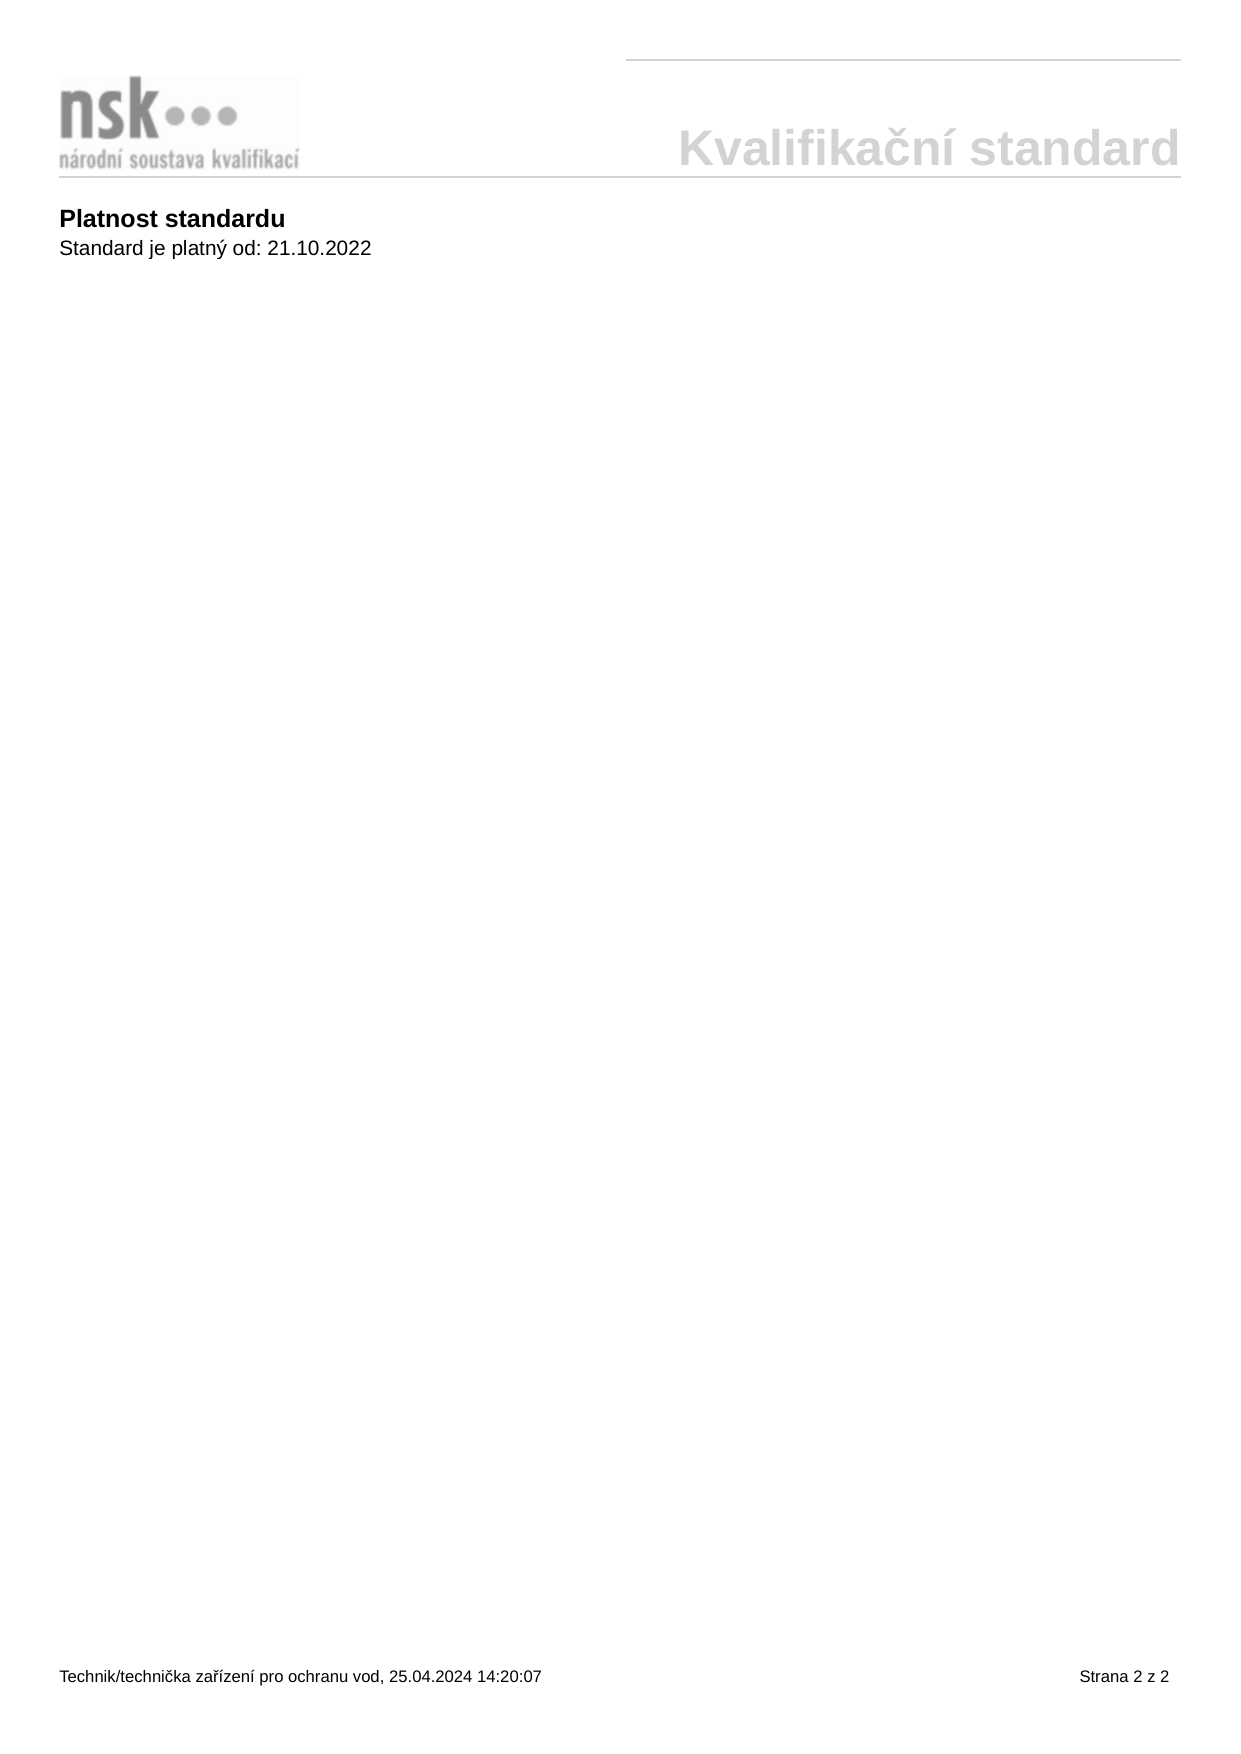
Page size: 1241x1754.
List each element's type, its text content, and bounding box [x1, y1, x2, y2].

table_cell [620, 1409, 626, 1658]
table_cell Technik/technička zařízení pro ochranu vod, 25.04.2024 14:20:07 [59, 1658, 862, 1694]
table_cell Platnost standardu [59, 200, 1181, 236]
table_cell [1093, 194, 1169, 200]
table_cell [626, 259, 862, 559]
picture [58, 59, 621, 171]
table_cell [1093, 1159, 1169, 1409]
table_cell Standard je platný od: 21.10.2022 [59, 236, 1181, 259]
table_cell [862, 1409, 1093, 1658]
table_cell [59, 1159, 483, 1409]
table_cell [626, 559, 862, 859]
table_cell [59, 859, 483, 1159]
table_cell [1093, 859, 1169, 1159]
table_cell [862, 194, 1093, 200]
table_cell [59, 194, 483, 200]
table_cell [59, 1409, 483, 1658]
table_cell [621, 59, 626, 170]
table_cell [626, 1159, 862, 1409]
table_cell [1169, 1658, 1181, 1694]
table_cell [59, 559, 483, 859]
table_cell [484, 194, 620, 200]
table_cell [862, 559, 1093, 859]
table_cell [620, 859, 626, 1159]
table_cell [59, 171, 483, 176]
table_cell [1093, 559, 1169, 859]
table_cell [626, 194, 862, 200]
table_cell [1169, 1159, 1181, 1409]
table_cell Strana 2 z 2 [862, 1658, 1169, 1694]
table_cell [484, 259, 620, 559]
table_cell [620, 1159, 626, 1409]
table_cell [484, 859, 620, 1159]
table_cell [1169, 559, 1181, 859]
table_cell Kvalifikační standard [626, 61, 1181, 176]
table_cell [1169, 194, 1181, 200]
table_cell [1169, 259, 1181, 559]
table_cell [484, 1409, 620, 1658]
table_cell [1093, 259, 1169, 559]
table_cell [59, 178, 1181, 194]
table_cell [1169, 1409, 1181, 1658]
table_cell [59, 259, 483, 559]
table_cell [484, 171, 620, 176]
table_cell [626, 859, 862, 1159]
table_cell [620, 259, 626, 559]
table_cell [1169, 859, 1181, 1159]
table_cell [626, 1409, 862, 1658]
table_cell [620, 559, 626, 859]
table_cell [862, 1159, 1093, 1409]
table_cell [484, 559, 620, 859]
table_cell [484, 1159, 620, 1409]
table_cell [862, 859, 1093, 1159]
table_cell [862, 259, 1093, 559]
table_cell [1093, 1409, 1169, 1658]
